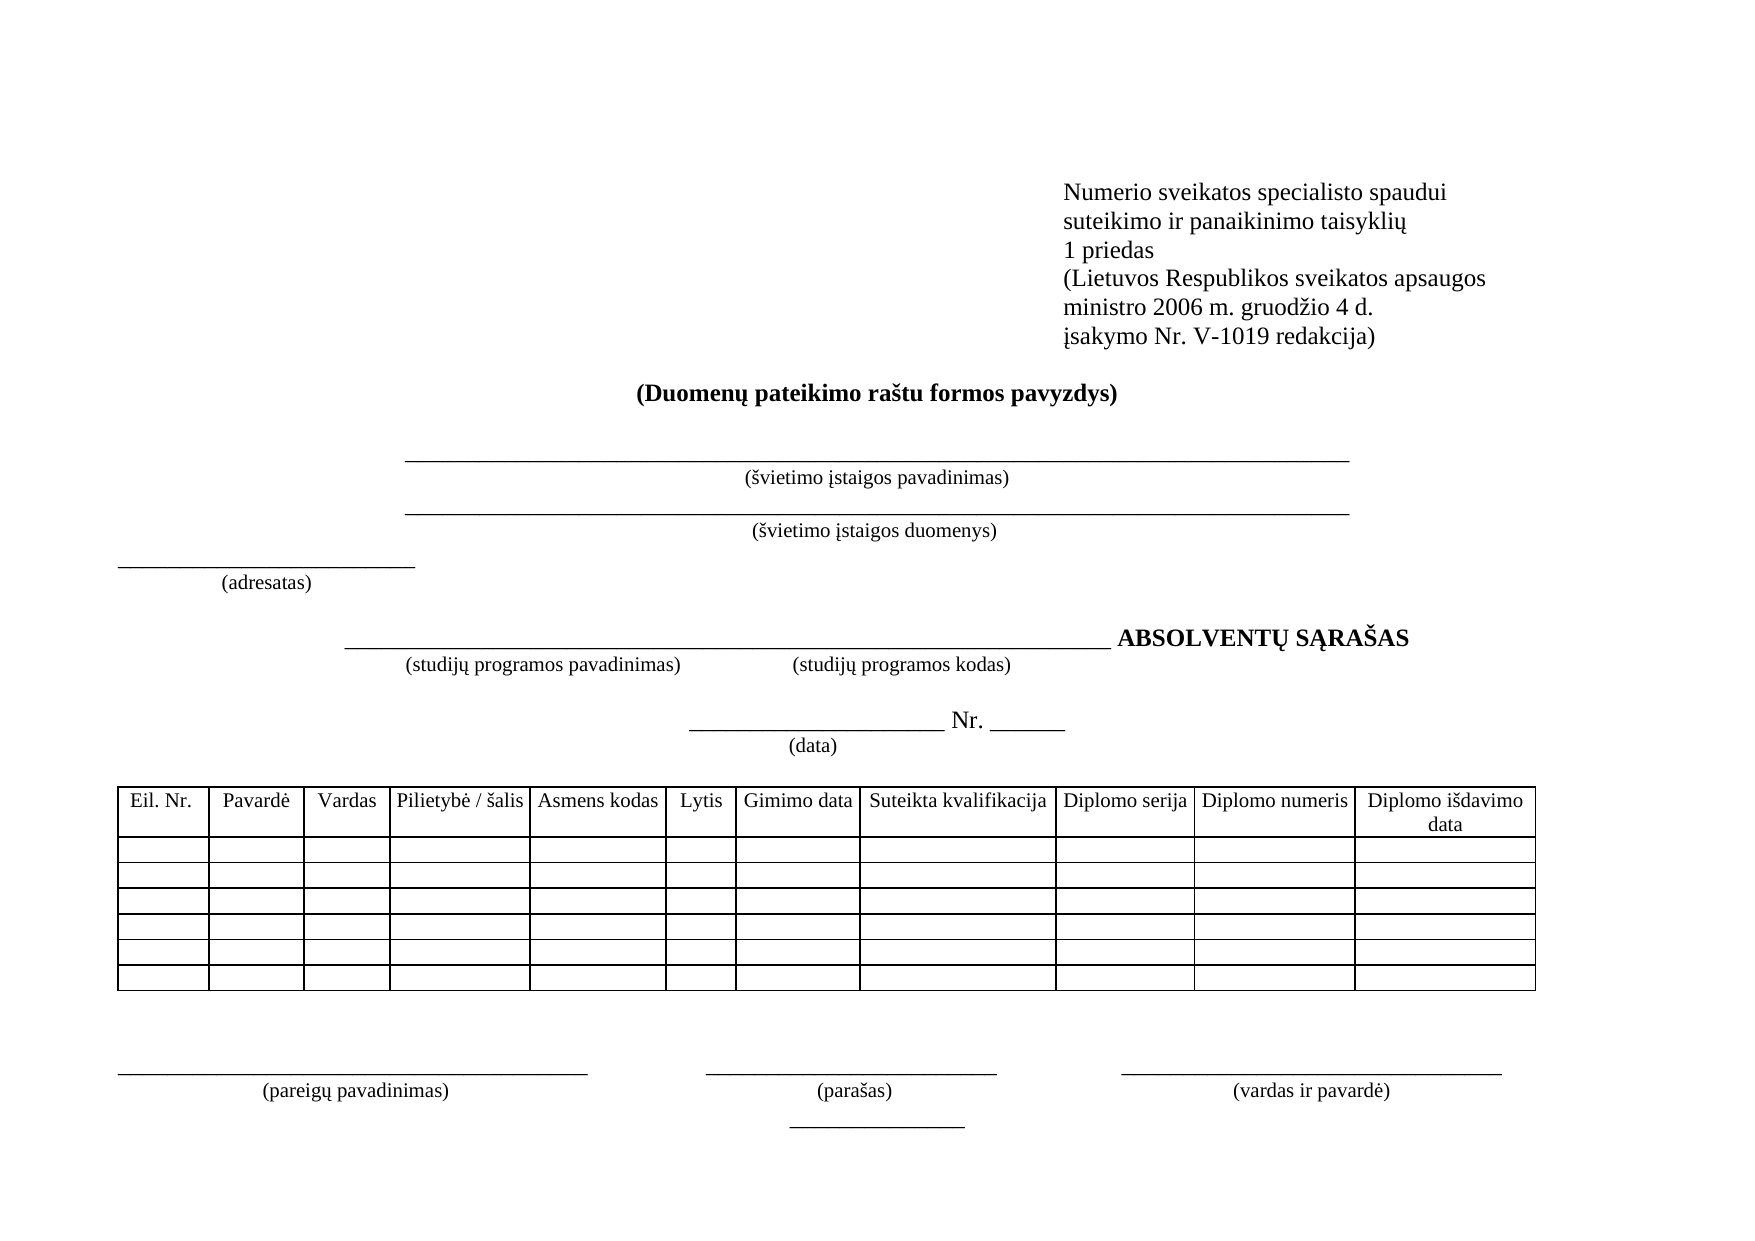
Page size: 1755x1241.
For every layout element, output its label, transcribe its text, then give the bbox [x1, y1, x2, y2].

table_cell [667, 889, 735, 913]
table_cell [861, 966, 1055, 990]
table_cell [737, 889, 859, 913]
table_header Vardas [305, 788, 389, 836]
table_cell [667, 915, 735, 938]
table_cell [667, 838, 735, 862]
table_cell [210, 915, 303, 938]
table_cell [305, 863, 389, 887]
table_cell [391, 863, 529, 887]
table_cell [305, 889, 389, 913]
table_cell [1057, 940, 1194, 964]
text (adresatas) [118, 570, 1636, 594]
text (švietimo įstaigos pavadinimas) [118, 465, 1636, 489]
table_header Pavardė [210, 788, 303, 836]
text ministro 2006 m. gruodžio 4 d. [118, 292, 1636, 321]
text Nr. ______ [118, 705, 1636, 733]
table_cell [1057, 915, 1194, 938]
text (Lietuvos Respublikos sveikatos apsaugos [118, 263, 1636, 292]
table_cell [391, 940, 529, 964]
table_cell [210, 889, 303, 913]
table_header Asmens kodas [531, 788, 665, 836]
table_cell [1356, 838, 1535, 862]
table_cell [861, 838, 1055, 862]
table_header Diplomo išdavimo data [1356, 788, 1535, 836]
table_cell [119, 940, 208, 964]
table_cell [1356, 889, 1535, 913]
table_header Eil. Nr. [119, 788, 208, 836]
table_cell [667, 863, 735, 887]
table_cell [305, 966, 389, 990]
table_cell [737, 966, 859, 990]
table_cell [1356, 915, 1535, 938]
table_cell [210, 940, 303, 964]
text Numerio sveikatos specialisto spaudui [118, 177, 1636, 206]
table_header Diplomo serija [1057, 788, 1194, 836]
table_cell [531, 915, 665, 938]
table_header Pilietybė / šalis [391, 788, 529, 836]
table_cell [1356, 966, 1535, 990]
table_header Lytis [667, 788, 735, 836]
table_cell [119, 915, 208, 938]
table_cell [305, 940, 389, 964]
table_header Suteikta kvalifikacija [861, 788, 1055, 836]
text 1 priedas [118, 235, 1636, 263]
table_cell [861, 889, 1055, 913]
table_cell [210, 966, 303, 990]
table_cell [1057, 966, 1194, 990]
table_cell [119, 966, 208, 990]
table_cell [119, 863, 208, 887]
text suteikimo ir panaikinimo taisyklių [118, 206, 1636, 235]
table_cell [531, 838, 665, 862]
table_cell [210, 863, 303, 887]
table_cell [1195, 838, 1354, 862]
table_cell [119, 838, 208, 862]
table_cell [391, 966, 529, 990]
table_header Gimimo data [737, 788, 859, 836]
table_cell [1356, 940, 1535, 964]
table_cell [737, 863, 859, 887]
text įsakymo Nr. V-1019 redakcija) [118, 321, 1636, 350]
table_cell [119, 889, 208, 913]
table_cell [210, 838, 303, 862]
table_cell [737, 915, 859, 938]
table_cell [1057, 863, 1194, 887]
table_cell [531, 940, 665, 964]
table_cell [1195, 889, 1354, 913]
table_cell [1195, 966, 1354, 990]
table_cell [1057, 889, 1194, 913]
table_cell [1195, 915, 1354, 938]
table_cell [667, 966, 735, 990]
table_cell [391, 889, 529, 913]
table_cell [667, 940, 735, 964]
text (švietimo įstaigos duomenys) [118, 517, 1636, 542]
table_cell [861, 863, 1055, 887]
text (Duomenų pateikimo raštu formos pavyzdys) [118, 378, 1636, 407]
table_cell [391, 915, 529, 938]
table_cell [737, 940, 859, 964]
text ______________ [118, 1102, 1636, 1130]
text (pareigų pavadinimas) (parašas) (vardas ir pavardė) [118, 1077, 1636, 1102]
text (data) [118, 733, 1636, 757]
table_cell [531, 889, 665, 913]
table_cell [861, 915, 1055, 938]
text ABSOLVENTŲ SĄRAŠAS [118, 623, 1636, 652]
table_header Diplomo numeris [1195, 788, 1354, 836]
table_cell [305, 838, 389, 862]
table_cell [305, 915, 389, 938]
table_cell [1195, 863, 1354, 887]
table_cell [391, 838, 529, 862]
text (studijų programos pavadinimas) (studijų programos kodas) [118, 652, 1636, 676]
table_cell [1195, 940, 1354, 964]
table_cell [531, 966, 665, 990]
table_cell [861, 940, 1055, 964]
table_cell [1356, 863, 1535, 887]
table_cell [737, 838, 859, 862]
table_cell [531, 863, 665, 887]
table_cell [1057, 838, 1194, 862]
